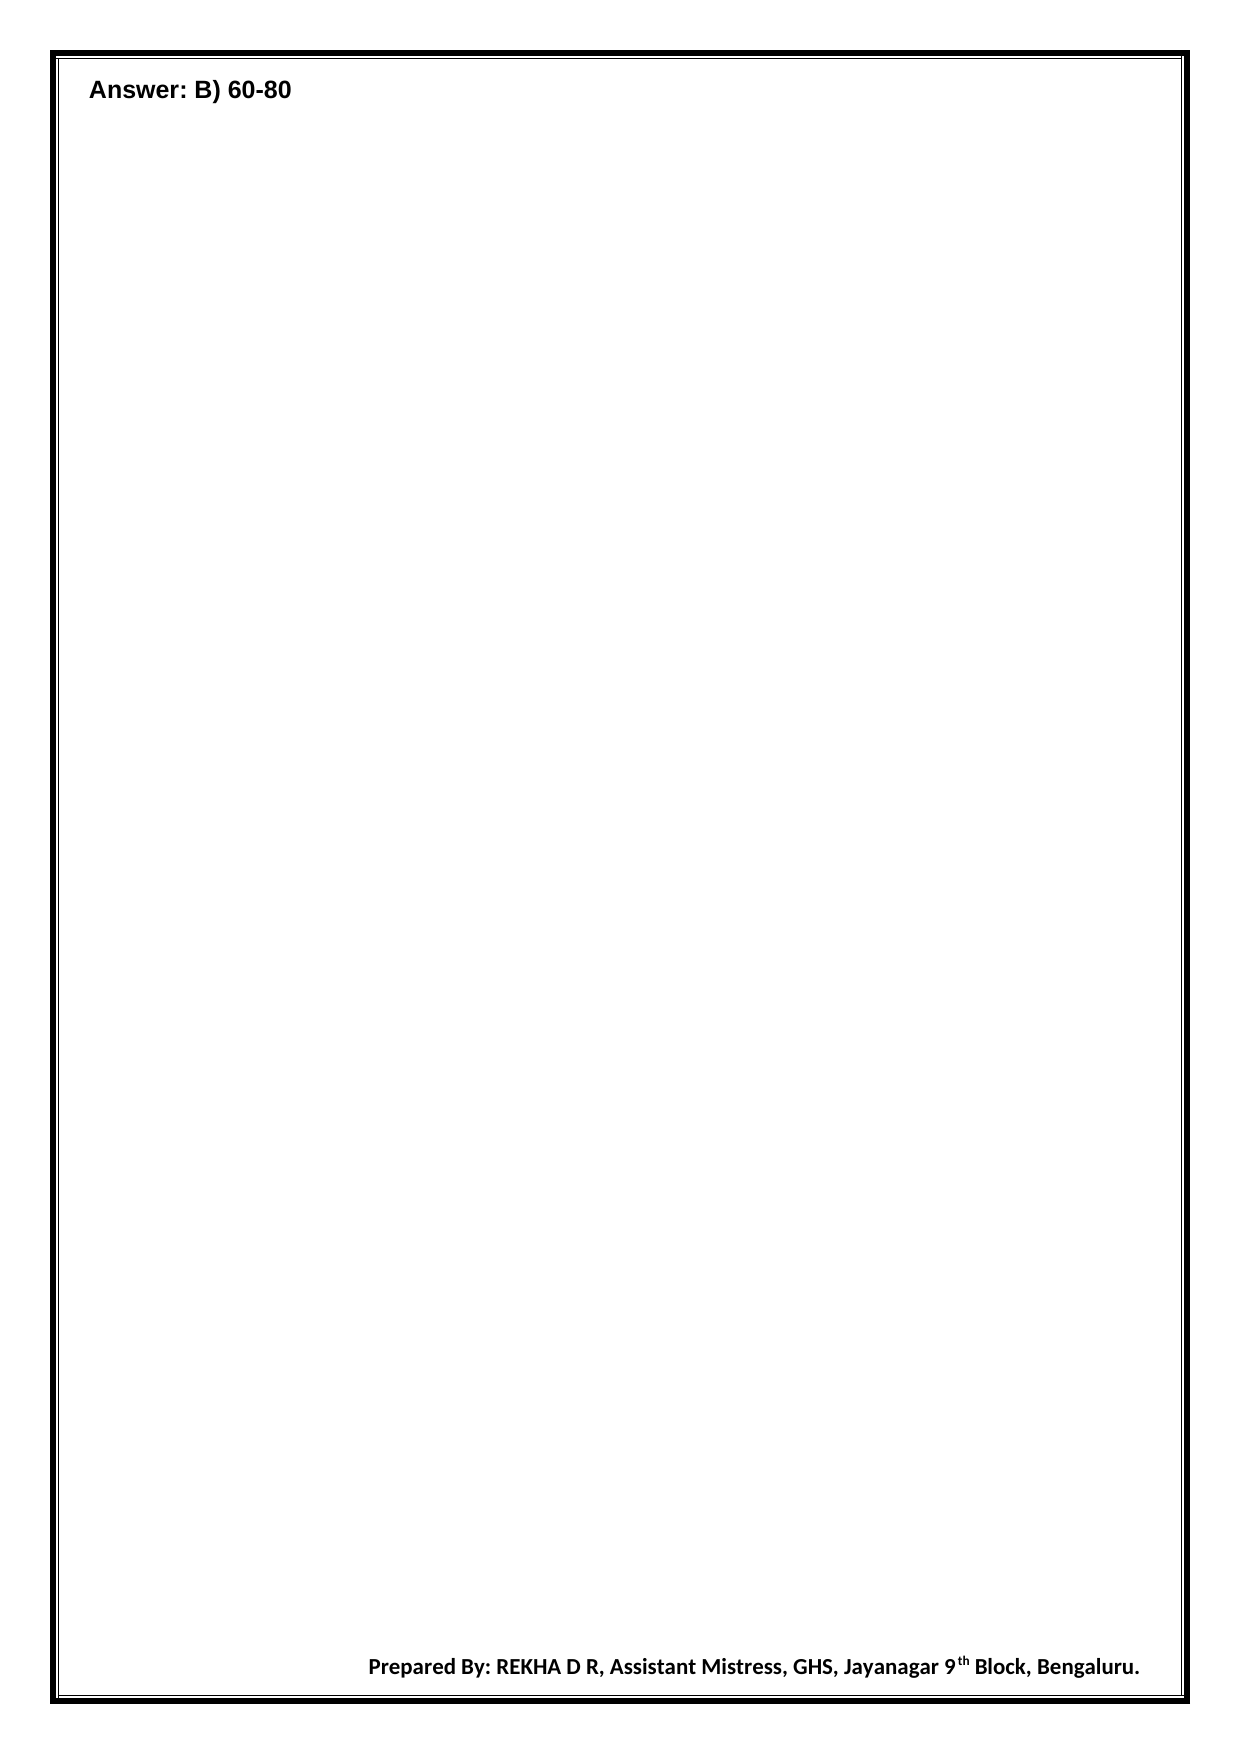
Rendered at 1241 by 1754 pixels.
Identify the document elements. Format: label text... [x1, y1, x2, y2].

text Answer: B) 60-80 [75, 75, 1165, 132]
